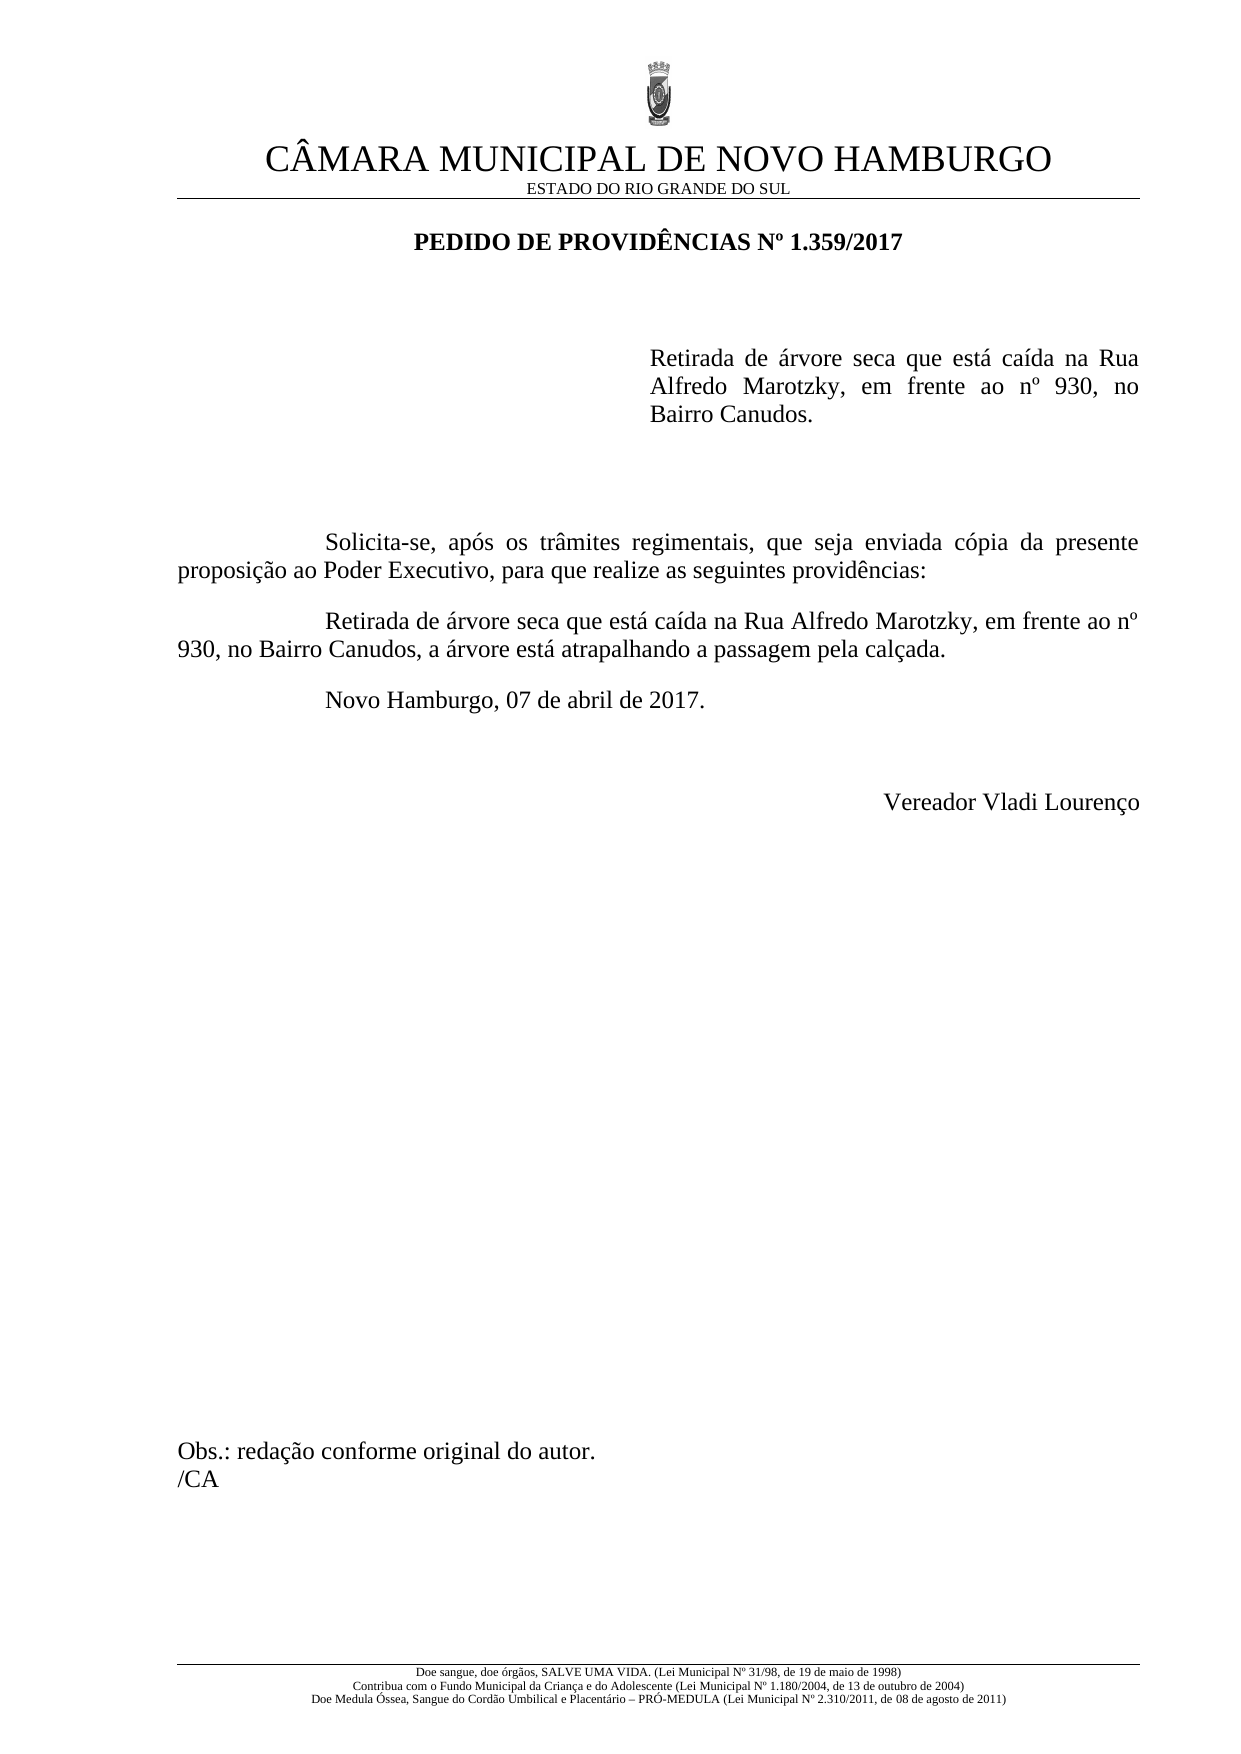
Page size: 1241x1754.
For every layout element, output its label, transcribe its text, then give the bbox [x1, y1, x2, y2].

text /CA [177, 1465, 1140, 1493]
text Obs.: redação conforme original do autor. [177, 1437, 1140, 1465]
text Novo Hamburgo, 07 de abril de 2017. [177, 686, 1140, 714]
text Retirada de árvore seca que está caída na Rua Alfredo Marotzky, em frente ao nº 930, no Bairro Canudos, a árvore está atrapalhando a passagem pela calçada. [177, 607, 1140, 662]
text Vereador Vladi Lourenço [177, 788, 1140, 816]
text Retirada de árvore seca que está caída na Rua Alfredo Marotzky, em frente ao nº 930, no Bairro Canudos. [649, 344, 1140, 428]
text Solicita-se, após os trâmites regimentais, que seja enviada cópia da presente proposição ao Poder Executivo, para que realize as seguintes providências: [177, 528, 1140, 583]
text PEDIDO DE PROVIDÊNCIAS Nº 1.359/2017 [177, 228, 1140, 256]
